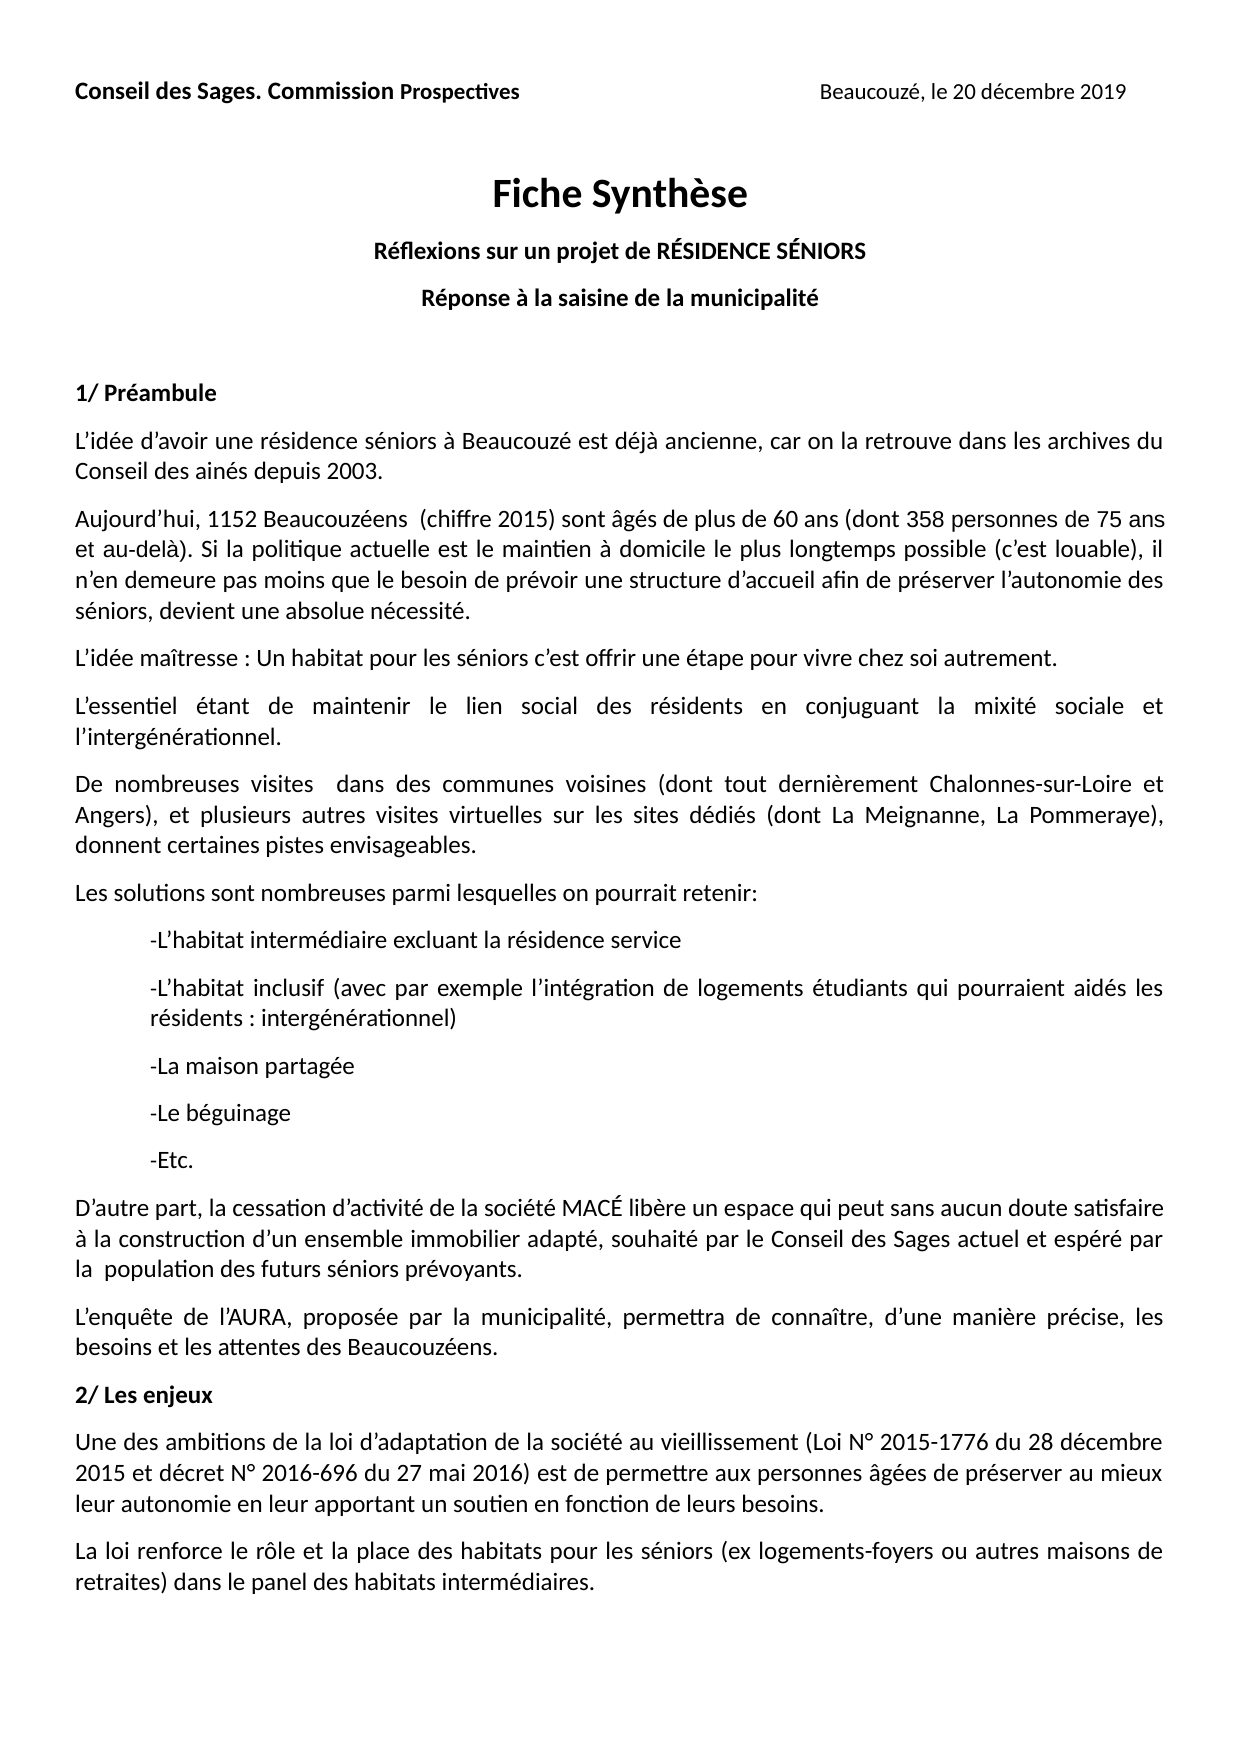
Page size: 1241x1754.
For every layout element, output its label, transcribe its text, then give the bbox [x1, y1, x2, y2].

text Réponse à la saisine de la municipalité [75, 283, 1165, 313]
list L’habitat intermédiaire excluant la résidence service [150, 924, 1165, 955]
text De nombreuses visites dans des communes voisines (dont tout dernièrement Chalonnes-sur-Loire et Angers), et plusieurs autres visites virtuelles sur les sites dédiés (dont La Meignanne, La Pommeraye), donnent certaines pistes envisageables. [75, 768, 1165, 860]
list L’habitat inclusif (avec par exemple l’intégration de logements étudiants qui pourraient aidés les résidents : intergénérationnel) [150, 972, 1165, 1033]
text L’idée d’avoir une résidence séniors à Beaucouzé est déjà ancienne, car on la retrouve dans les archives du Conseil des ainés depuis 2003. [75, 425, 1165, 486]
text Aujourd’hui, 1152 Beaucouzéens (chiffre 2015) sont âgés de plus de 60 ans (dont 358 personnes de 75 ans et au-delà). Si la politique actuelle est le maintien à domicile le plus longtemps possible (c’est louable), il n’en demeure pas moins que le besoin de prévoir une structure d’accueil afin de préserver l’autonomie des séniors, devient une absolue nécessité. [75, 503, 1165, 626]
text La loi renforce le rôle et la place des habitats pour les séniors (ex logements-foyers ou autres maisons de retraites) dans le panel des habitats intermédiaires. [75, 1535, 1165, 1596]
text Réflexions sur un projet de RÉSIDENCE SÉNIORS [75, 235, 1165, 266]
text 1/ Préambule [75, 377, 1165, 408]
text Conseil des Sages. Commission Prospectives Beaucouzé, le 20 décembre 2019 [75, 75, 1165, 106]
text Une des ambitions de la loi d’adaptation de la société au vieillissement (Loi N° 2015-1776 du 28 décembre 2015 et décret N° 2016-696 du 27 mai 2016) est de permettre aux personnes âgées de préserver au mieux leur autonomie en leur apportant un soutien en fonction de leurs besoins. [75, 1426, 1165, 1518]
list Le béguinage [150, 1097, 1165, 1128]
text 2/ Les enjeux [75, 1379, 1165, 1409]
text L’idée maîtresse : Un habitat pour les séniors c’est offrir une étape pour vivre chez soi autrement. [75, 642, 1165, 673]
text D’autre part, la cessation d’activité de la société MACÉ libère un espace qui peut sans aucun doute satisfaire à la construction d’un ensemble immobilier adapté, souhaité par le Conseil des Sages actuel et espéré par la population des futurs séniors prévoyants. [75, 1192, 1165, 1284]
text L’enquête de l’AURA, proposée par la municipalité, permettra de connaître, d’une manière précise, les besoins et les attentes des Beaucouzéens. [75, 1301, 1165, 1362]
list La maison partagée [150, 1050, 1165, 1080]
text L’essentiel étant de maintenir le lien social des résidents en conjuguant la mixité sociale et l’intergénérationnel. [75, 690, 1165, 751]
list Etc. [150, 1144, 1165, 1175]
text Les solutions sont nombreuses parmi lesquelles on pourrait retenir: [75, 877, 1165, 907]
text Fiche Synthèse [75, 167, 1165, 218]
